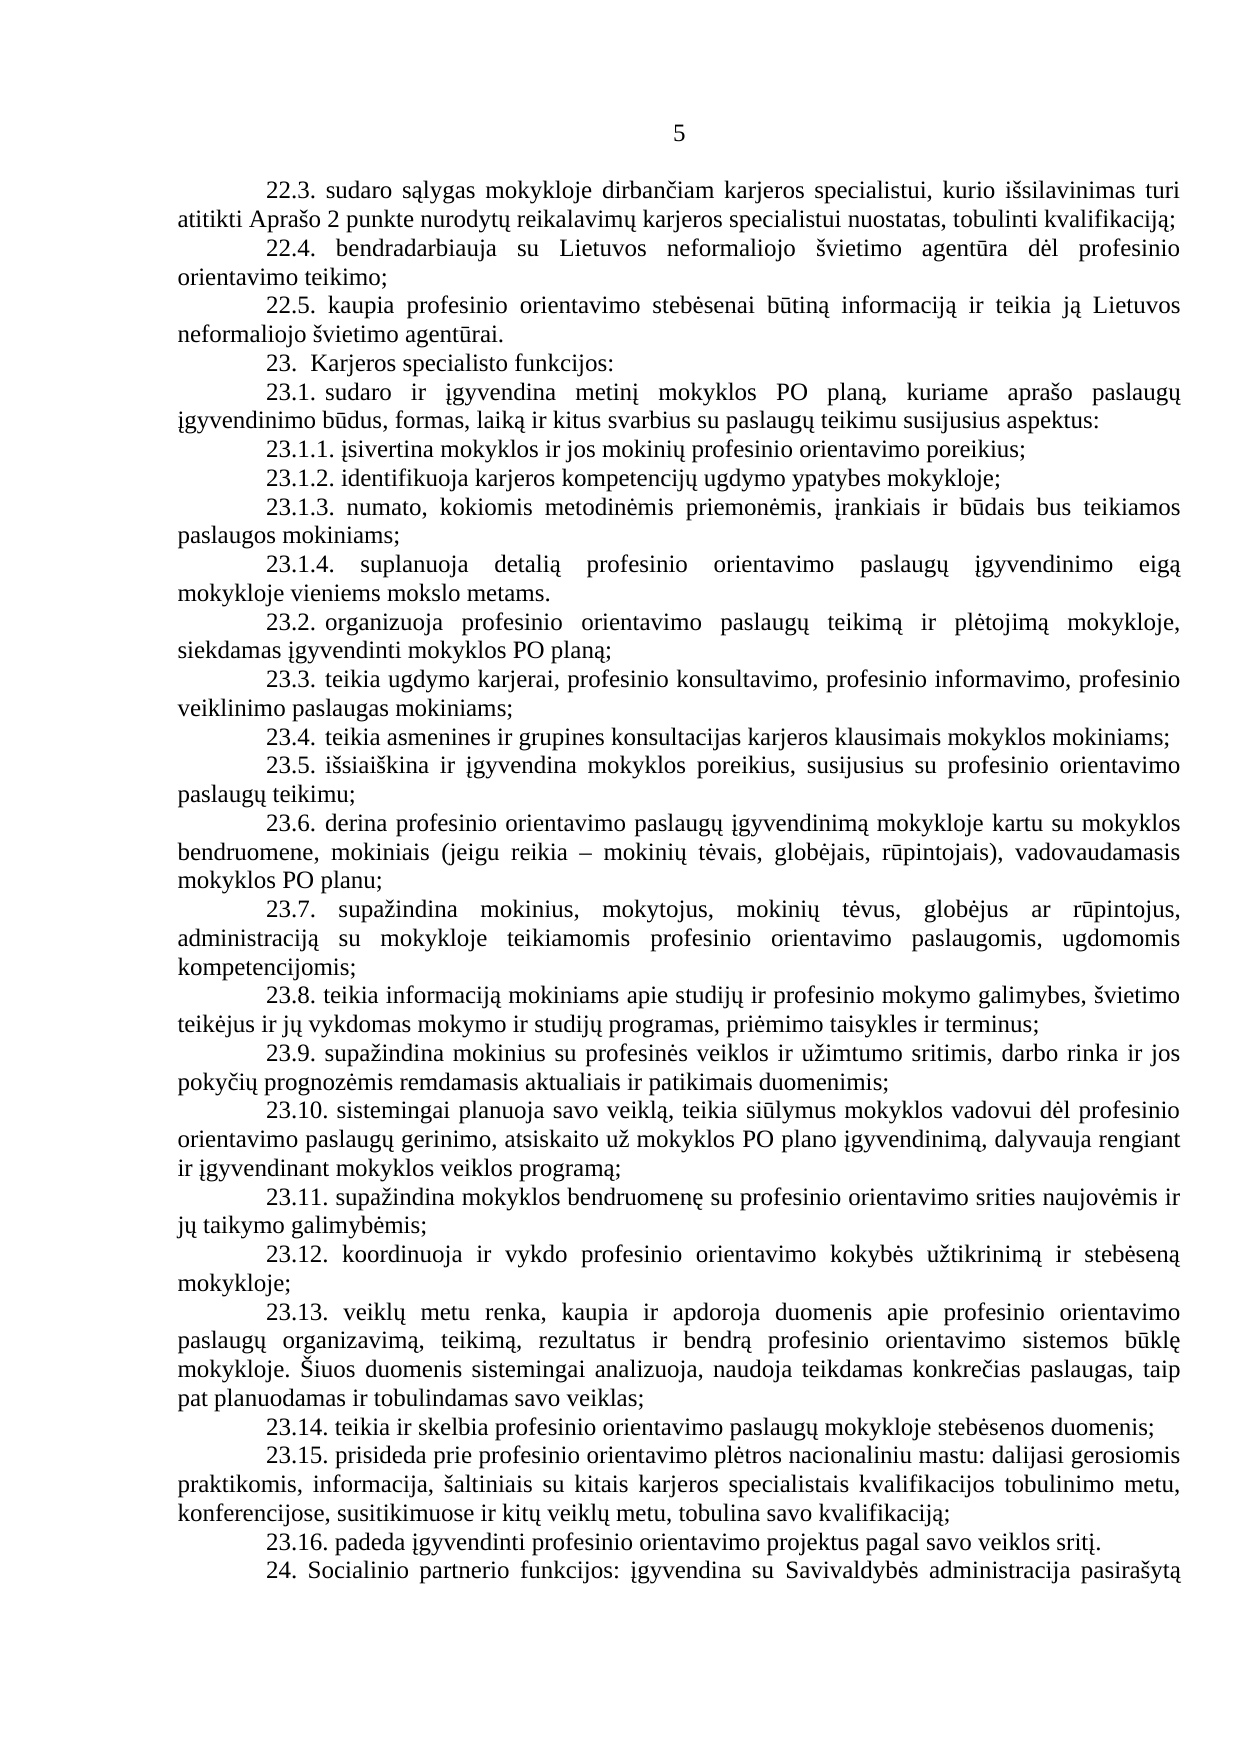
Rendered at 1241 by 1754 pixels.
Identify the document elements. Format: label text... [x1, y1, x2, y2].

text 23.5. išsiaiškina ir įgyvendina mokyklos poreikius, susijusius su profesinio orientavimo paslaugų teikimu; [177, 751, 1181, 808]
text 23.1. sudaro ir įgyvendina metinį mokyklos PO planą, kuriame aprašo paslaugų įgyvendinimo būdus, formas, laiką ir kitus svarbius su paslaugų teikimu susijusius aspektus: [177, 377, 1181, 434]
text 22.4. bendradarbiauja su Lietuvos neformaliojo švietimo agentūra dėl profesinio orientavimo teikimo; [177, 233, 1181, 291]
text 23.1.1. įsivertina mokyklos ir jos mokinių profesinio orientavimo poreikius; [177, 434, 1181, 463]
text 23.8. teikia informaciją mokiniams apie studijų ir profesinio mokymo galimybes, švietimo teikėjus ir jų vykdomas mokymo ir studijų programas, priėmimo taisykles ir terminus; [177, 981, 1181, 1038]
text 23.2. organizuoja profesinio orientavimo paslaugų teikimą ir plėtojimą mokykloje, siekdamas įgyvendinti mokyklos PO planą; [177, 607, 1181, 664]
text 23.16. padeda įgyvendinti profesinio orientavimo projektus pagal savo veiklos sritį. [177, 1527, 1181, 1556]
text 23.11. supažindina mokyklos bendruomenę su profesinio orientavimo srities naujovėmis ir jų taikymo galimybėmis; [177, 1182, 1181, 1239]
text 24. Socialinio partnerio funkcijos: įgyvendina su Savivaldybės administracija pasirašytą [177, 1556, 1181, 1584]
text 23.9. supažindina mokinius su profesinės veiklos ir užimtumo sritimis, darbo rinka ir jos pokyčių prognozėmis remdamasis aktualiais ir patikimais duomenimis; [177, 1038, 1181, 1096]
text 23.1.2. identifikuoja karjeros kompetencijų ugdymo ypatybes mokykloje; [177, 463, 1181, 492]
text 23.1.3. numato, kokiomis metodinėmis priemonėmis, įrankiais ir būdais bus teikiamos paslaugos mokiniams; [177, 492, 1181, 549]
text 23.12. koordinuoja ir vykdo profesinio orientavimo kokybės užtikrinimą ir stebėseną mokykloje; [177, 1239, 1181, 1297]
text 22.3. sudaro sąlygas mokykloje dirbančiam karjeros specialistui, kurio išsilavinimas turi atitikti Aprašo 2 punkte nurodytų reikalavimų karjeros specialistui nuostatas, tobulinti kvalifikaciją; [177, 176, 1181, 233]
text 23.1.4. suplanuoja detalią profesinio orientavimo paslaugų įgyvendinimo eigą mokykloje vieniems mokslo metams. [177, 549, 1181, 607]
text 23.6. derina profesinio orientavimo paslaugų įgyvendinimą mokykloje kartu su mokyklos bendruomene, mokiniais (jeigu reikia – mokinių tėvais, globėjais, rūpintojais), vadovaudamasis mokyklos PO planu; [177, 808, 1181, 894]
text 23.10. sistemingai planuoja savo veiklą, teikia siūlymus mokyklos vadovui dėl profesinio orientavimo paslaugų gerinimo, atsiskaito už mokyklos PO plano įgyvendinimą, dalyvauja rengiant ir įgyvendinant mokyklos veiklos programą; [177, 1096, 1181, 1182]
text 23.3. teikia ugdymo karjerai, profesinio konsultavimo, profesinio informavimo, profesinio veiklinimo paslaugas mokiniams; [177, 664, 1181, 722]
text 23.13. veiklų metu renka, kaupia ir apdoroja duomenis apie profesinio orientavimo paslaugų organizavimą, teikimą, rezultatus ir bendrą profesinio orientavimo sistemos būklę mokykloje. Šiuos duomenis sistemingai analizuoja, naudoja teikdamas konkrečias paslaugas, taip pat planuodamas ir tobulindamas savo veiklas; [177, 1297, 1181, 1412]
text 23.15. prisideda prie profesinio orientavimo plėtros nacionaliniu mastu: dalijasi gerosiomis praktikomis, informacija, šaltiniais su kitais karjeros specialistais kvalifikacijos tobulinimo metu, konferencijose, susitikimuose ir kitų veiklų metu, tobulina savo kvalifikaciją; [177, 1441, 1181, 1527]
text 22.5. kaupia profesinio orientavimo stebėsenai būtiną informaciją ir teikia ją Lietuvos neformaliojo švietimo agentūrai. [177, 291, 1181, 348]
text 23.7. supažindina mokinius, mokytojus, mokinių tėvus, globėjus ar rūpintojus, administraciją su mokykloje teikiamomis profesinio orientavimo paslaugomis, ugdomomis kompetencijomis; [177, 894, 1181, 981]
text 23.14. teikia ir skelbia profesinio orientavimo paslaugų mokykloje stebėsenos duomenis; [177, 1412, 1181, 1441]
text 23.4. teikia asmenines ir grupines konsultacijas karjeros klausimais mokyklos mokiniams; [177, 722, 1181, 751]
text 23. Karjeros specialisto funkcijos: [266, 348, 1181, 377]
